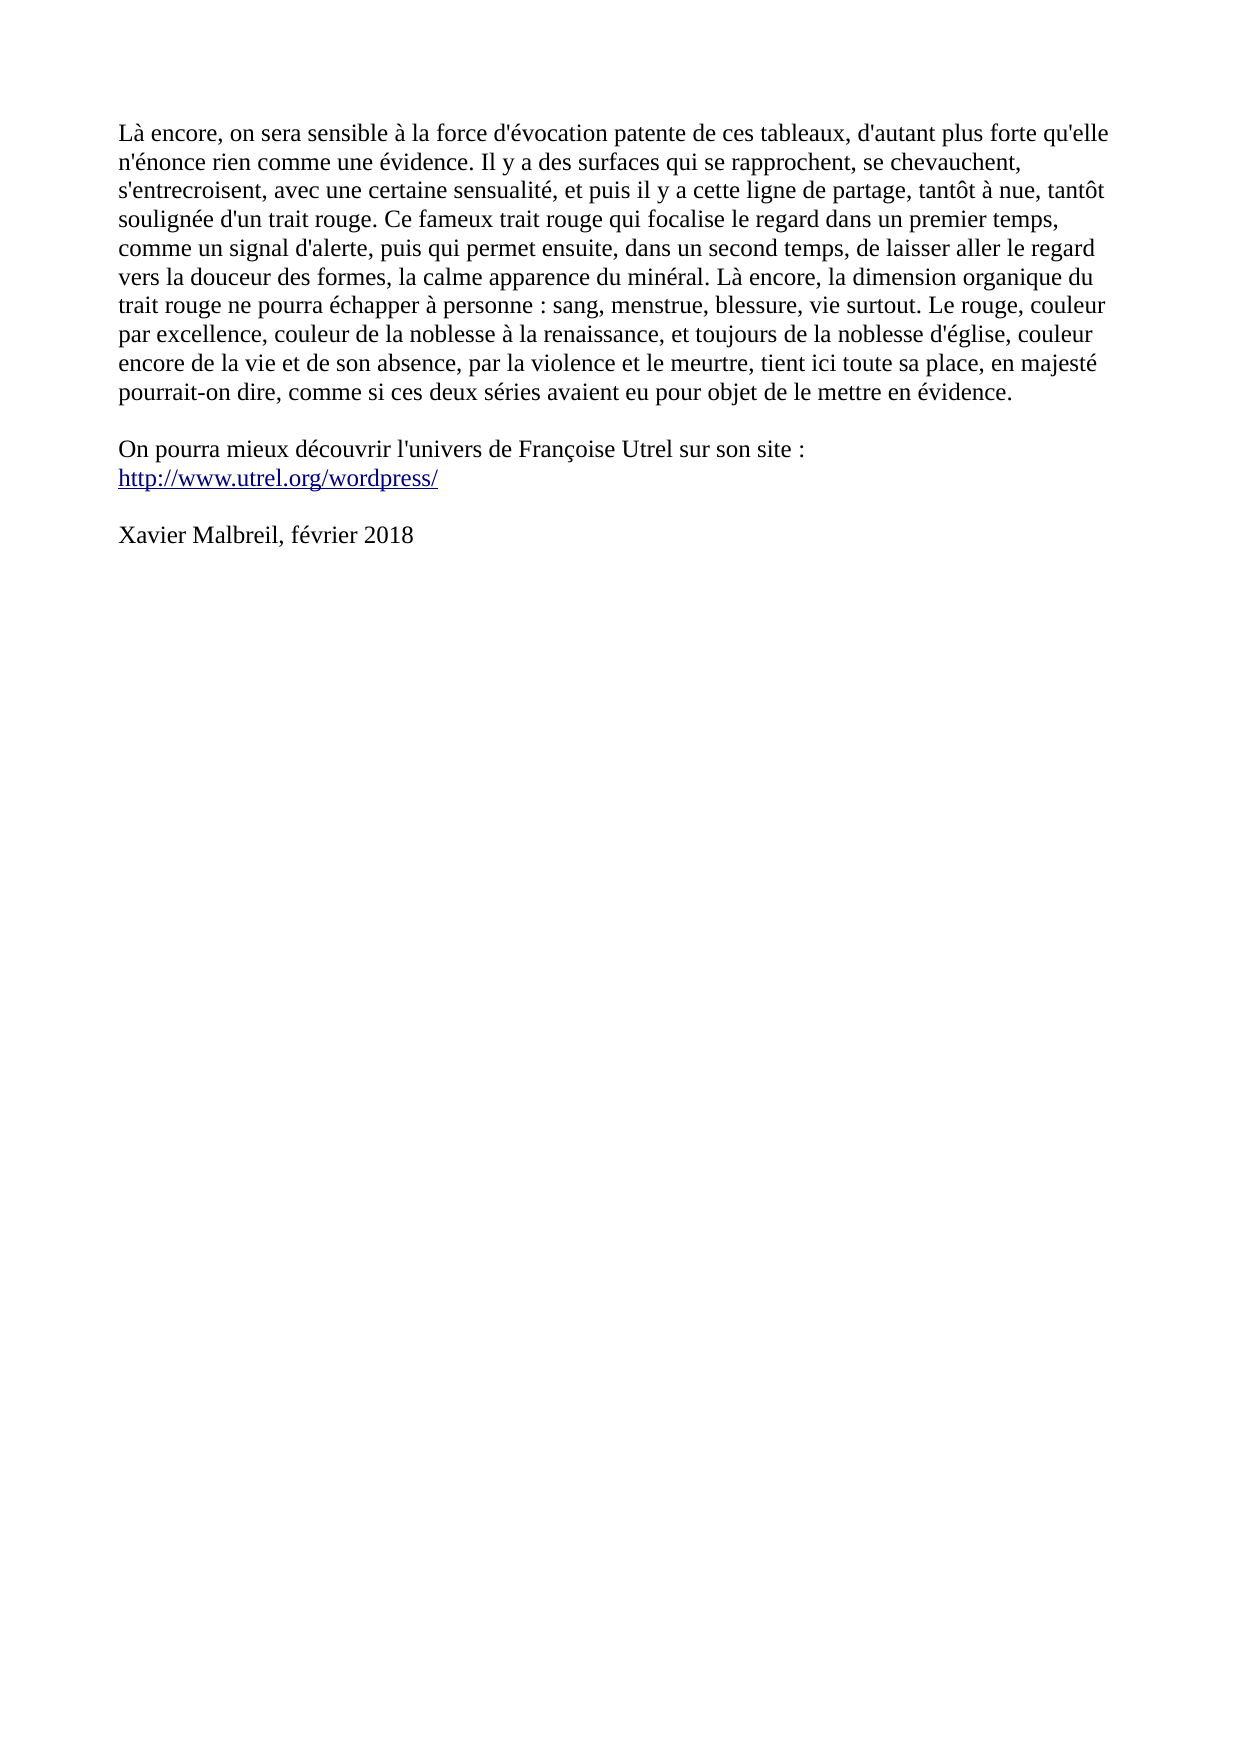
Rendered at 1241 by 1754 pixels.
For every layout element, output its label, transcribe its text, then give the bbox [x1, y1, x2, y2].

text On pourra mieux découvrir l'univers de Françoise Utrel sur son site : [118, 434, 1122, 463]
text http://www.utrel.org/wordpress/ [118, 463, 1122, 492]
text Xavier Malbreil, février 2018 [118, 521, 1122, 549]
text Là encore, on sera sensible à la force d'évocation patente de ces tableaux, d'autant plus forte qu'elle n'énonce rien comme une évidence. Il y a des surfaces qui se rapprochent, se chevauchent, s'entrecroisent, avec une certaine sensualité, et puis il y a cette ligne de partage, tantôt à nue, tantôt soulignée d'un trait rouge. Ce fameux trait rouge qui focalise le regard dans un premier temps, comme un signal d'alerte, puis qui permet ensuite, dans un second temps, de laisser aller le regard vers la douceur des formes, la calme apparence du minéral. Là encore, la dimension organique du trait rouge ne pourra échapper à personne : sang, menstrue, blessure, vie surtout. Le rouge, couleur par excellence, couleur de la noblesse à la renaissance, et toujours de la noblesse d'église, couleur encore de la vie et de son absence, par la violence et le meurtre, tient ici toute sa place, en majesté pourrait-on dire, comme si ces deux séries avaient eu pour objet de le mettre en évidence. [118, 118, 1122, 406]
